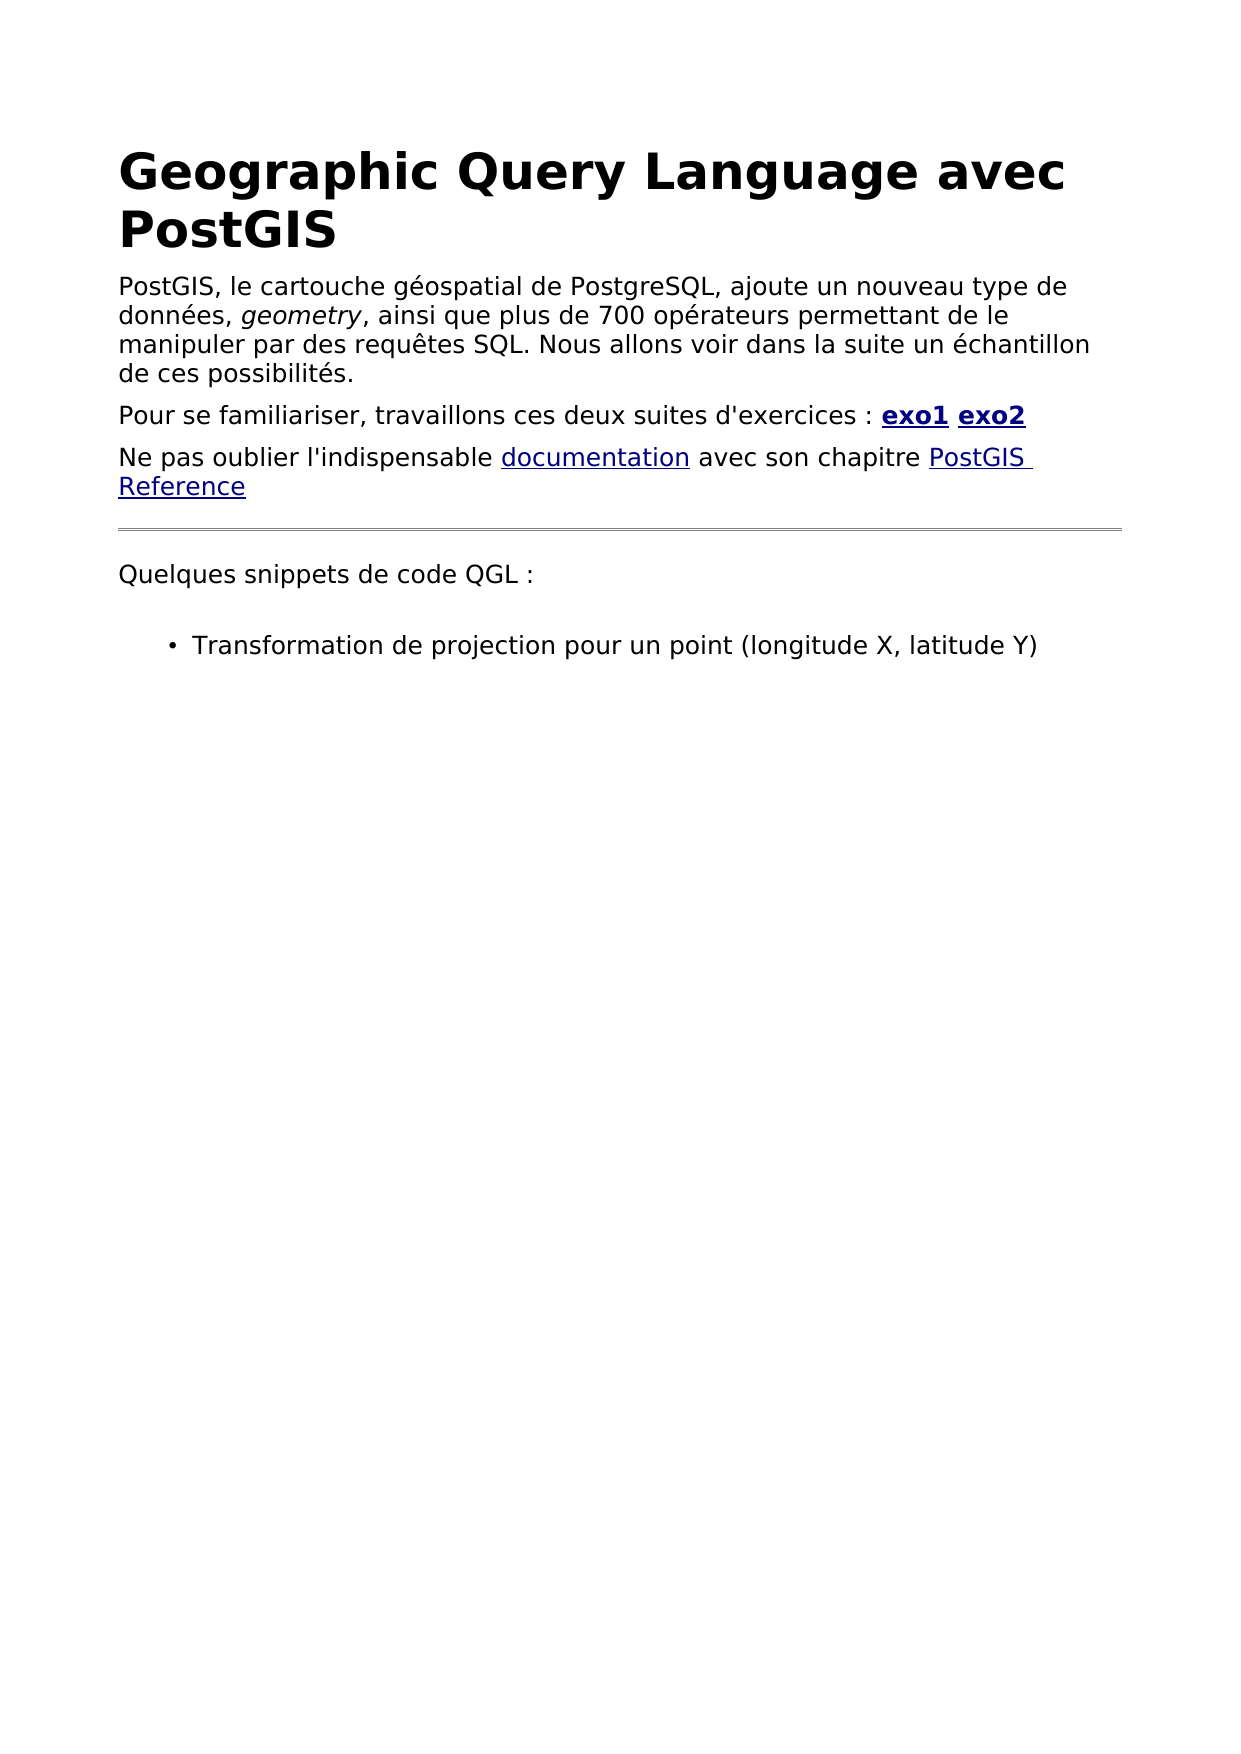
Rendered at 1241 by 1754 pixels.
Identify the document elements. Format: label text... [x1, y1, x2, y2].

text Pour se familiariser, travaillons ces deux suites d'exercices : exo1 exo2 [118, 401, 1122, 430]
text PostGIS, le cartouche géospatial de PostgreSQL, ajoute un nouveau type de données, geometry, ainsi que plus de 700 opérateurs permettant de le manipuler par des requêtes SQL. Nous allons voir dans la suite un échantillon de ces possibilités. [118, 272, 1122, 389]
text Quelques snippets de code QGL : [118, 560, 1122, 589]
list Transformation de projection pour un point (longitude X, latitude Y) [177, 631, 1122, 660]
text Ne pas oublier l'indispensable documentation avec son chapitre PostGIS Reference [118, 443, 1122, 501]
subtitle Geographic Query Language avec PostGIS [118, 143, 1122, 259]
